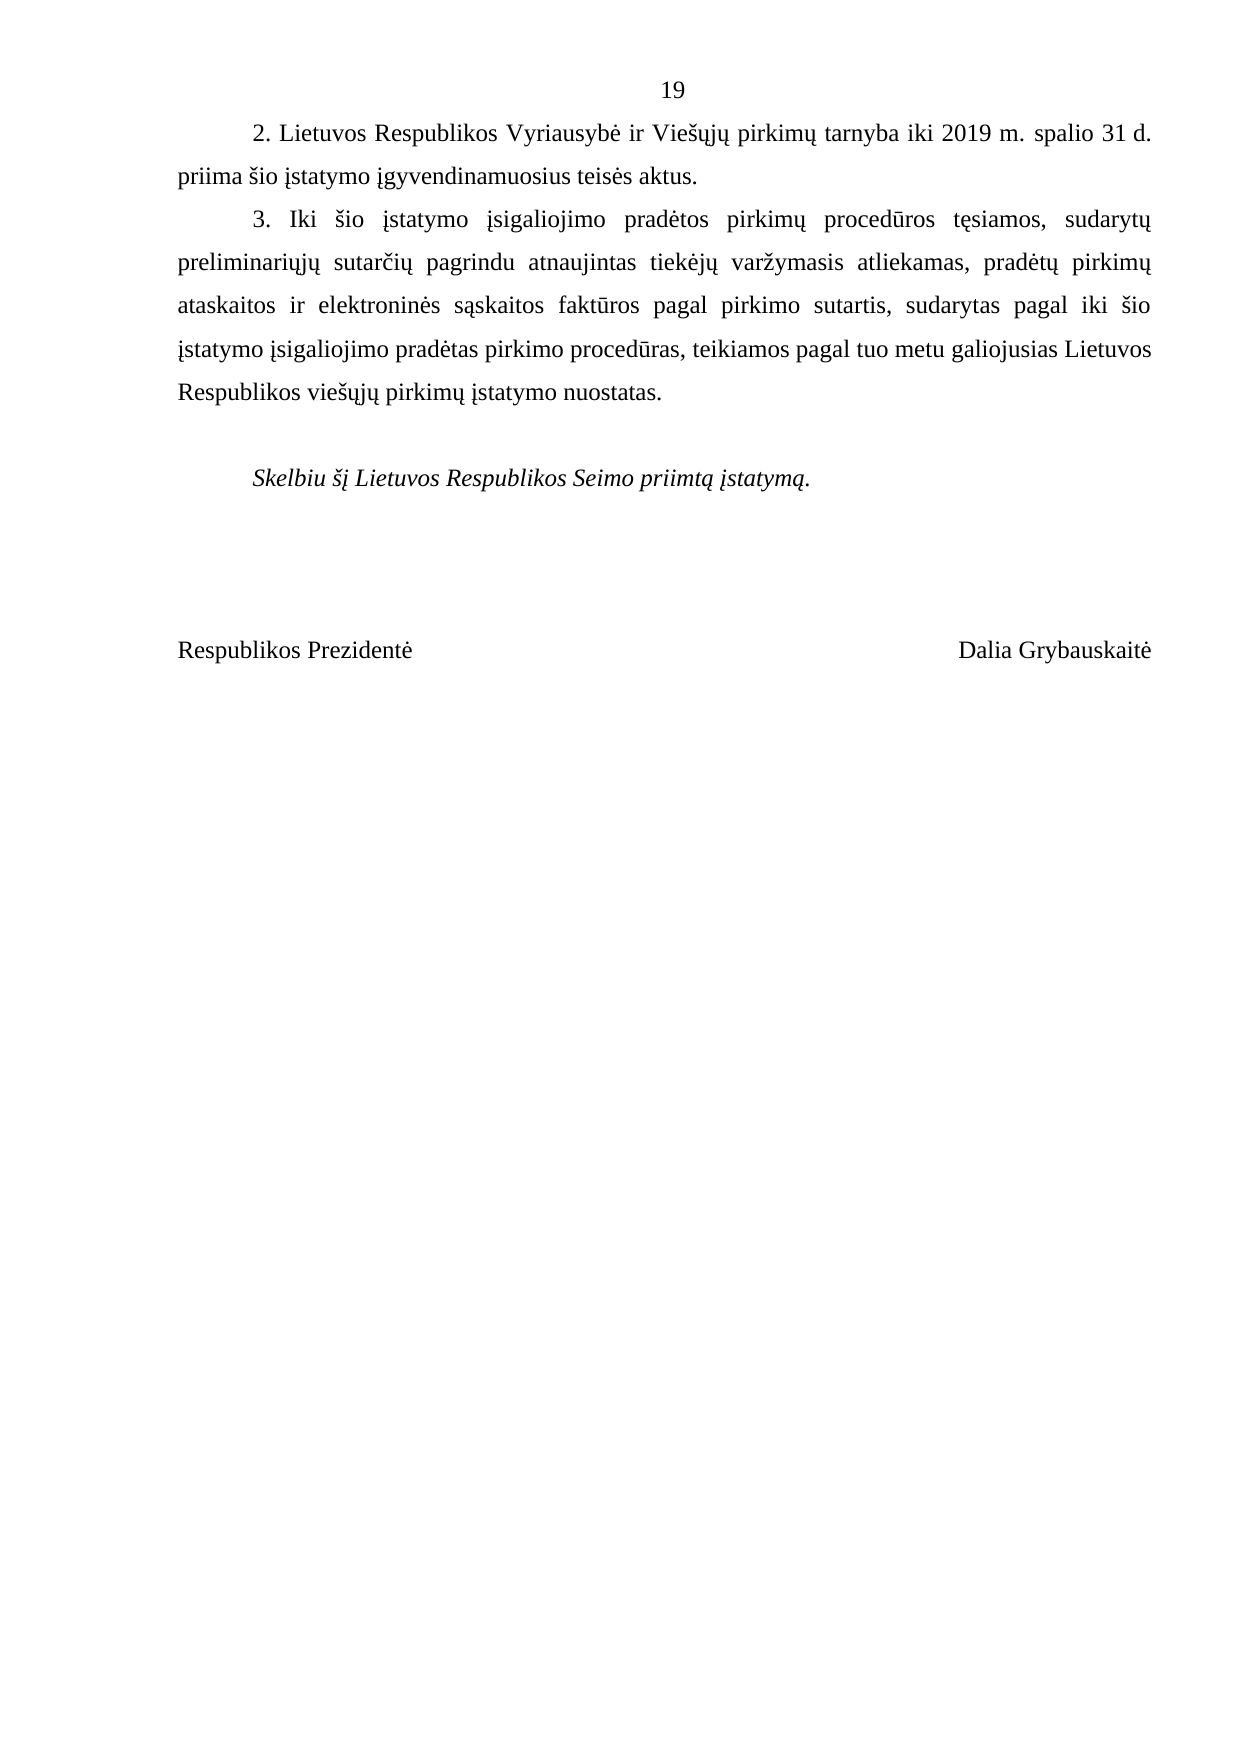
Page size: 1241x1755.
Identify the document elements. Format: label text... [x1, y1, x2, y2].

text Respublikos Prezidentė Dalia Grybauskaitė [177, 636, 1152, 664]
text Skelbiu šį Lietuvos Respublikos Seimo priimtą įstatymą. [177, 463, 1152, 492]
text 2. Lietuvos Respublikos Vyriausybė ir Viešųjų pirkimų tarnyba iki 2019 m. spalio 31 d. priima šio įstatymo įgyvendinamuosius teisės aktus. [177, 118, 1152, 190]
text 3. Iki šio įstatymo įsigaliojimo pradėtos pirkimų procedūros tęsiamos, sudarytų preliminariųjų sutarčių pagrindu atnaujintas tiekėjų varžymasis atliekamas, pradėtų pirkimų ataskaitos ir elektroninės sąskaitos faktūros pagal pirkimo sutartis, sudarytas pagal iki šio įstatymo įsigaliojimo pradėtas pirkimo procedūras, teikiamos pagal tuo metu galiojusias Lietuvos Respublikos viešųjų pirkimų įstatymo nuostatas. [177, 204, 1152, 406]
